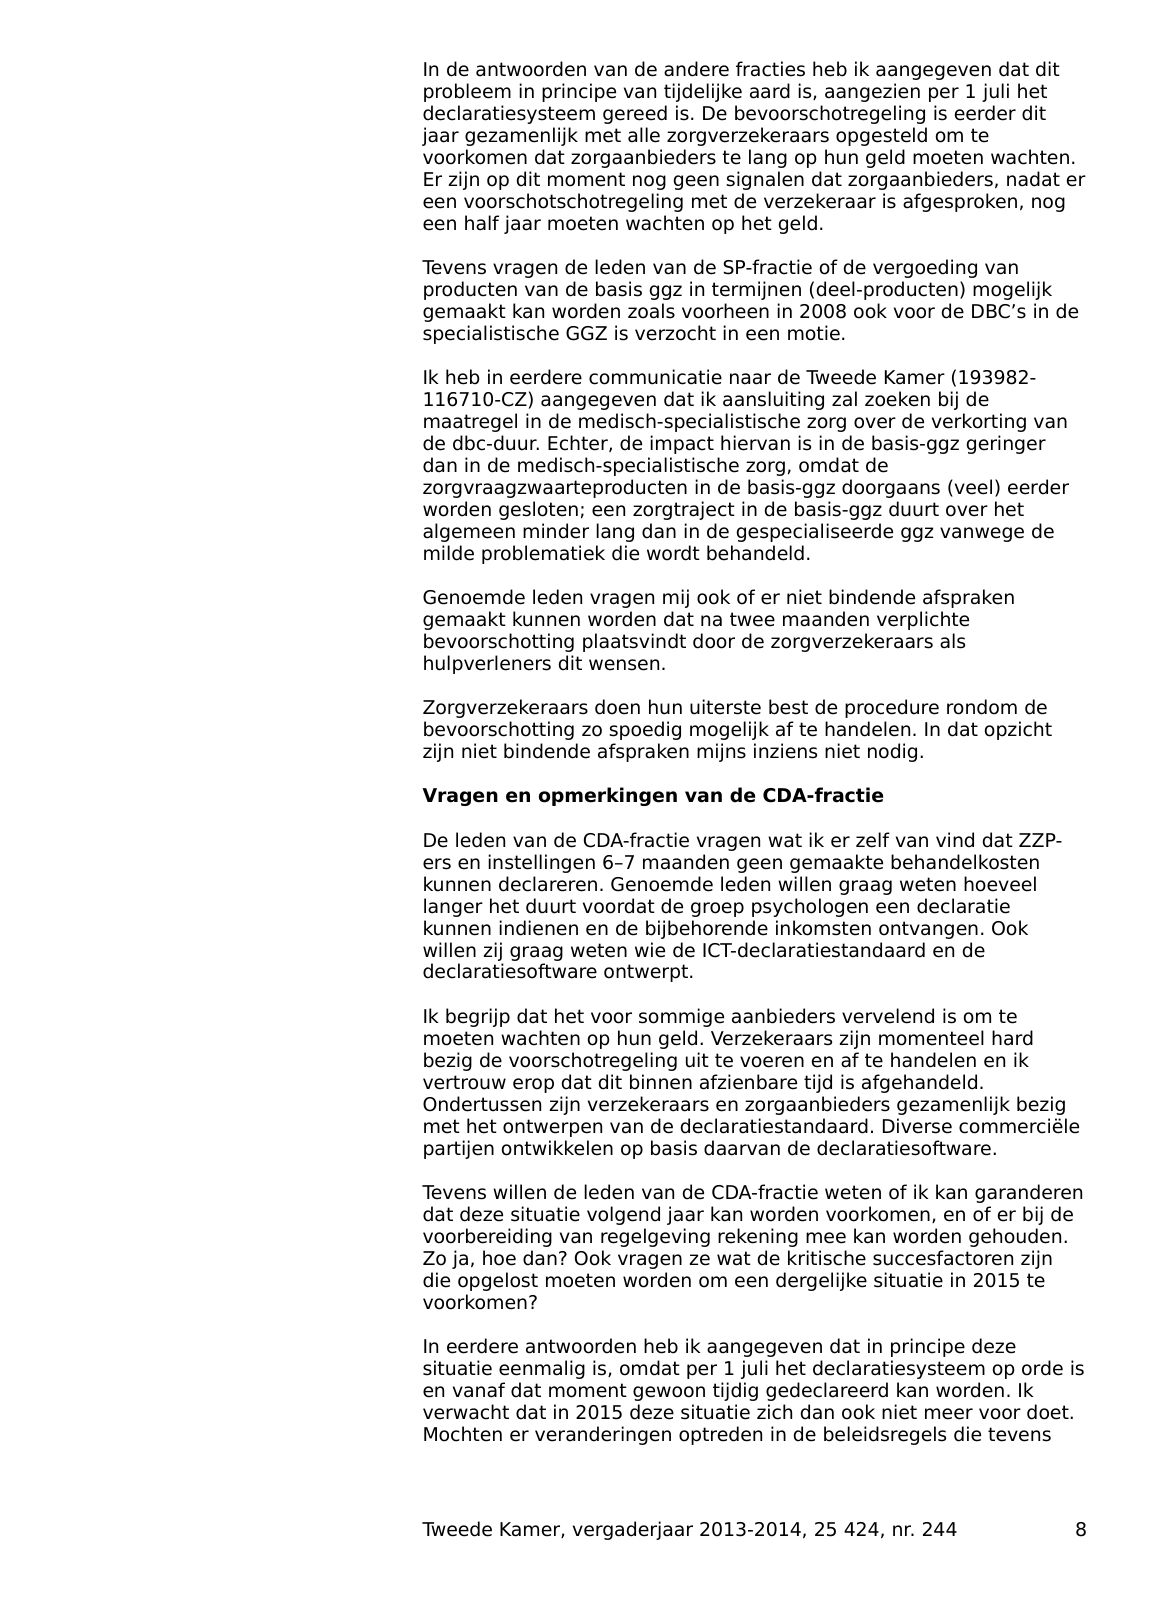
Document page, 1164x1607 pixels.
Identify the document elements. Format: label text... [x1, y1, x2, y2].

subtitle Vragen en opmerkingen van de CDA-fractie [422, 785, 1087, 807]
text In eerdere antwoorden heb ik aangegeven dat in principe deze situatie eenmalig is, omdat per 1 juli het declaratiesysteem op orde is en vanaf dat moment gewoon tijdig gedeclareerd kan worden. Ik verwacht dat in 2015 deze situatie zich dan ook niet meer voor doet. Mochten er veranderingen optreden in de beleidsregels die tevens [422, 1336, 1087, 1446]
text Ik begrijp dat het voor sommige aanbieders vervelend is om te moeten wachten op hun geld. Verzekeraars zijn momenteel hard bezig de voorschotregeling uit te voeren en af te handelen en ik vertrouw erop dat dit binnen afzienbare tijd is afgehandeld. Ondertussen zijn verzekeraars en zorgaanbieders gezamenlijk bezig met het ontwerpen van de declaratiestandaard. Diverse commerciële partijen ontwikkelen op basis daarvan de declaratiesoftware. [422, 1006, 1087, 1159]
text Tevens vragen de leden van de SP-fractie of de vergoeding van producten van de basis ggz in termijnen (deel-producten) mogelijk gemaakt kan worden zoals voorheen in 2008 ook voor de DBC’s in de specialistische GGZ is verzocht in een motie. [422, 257, 1087, 345]
text De leden van de CDA-fractie vragen wat ik er zelf van vind dat ZZP-ers en instellingen 6–7 maanden geen gemaakte behandelkosten kunnen declareren. Genoemde leden willen graag weten hoeveel langer het duurt voordat de groep psychologen een declaratie kunnen indienen en de bijbehorende inkomsten ontvangen. Ook willen zij graag weten wie de ICT-declaratiestandaard en de declaratiesoftware ontwerpt. [422, 829, 1087, 983]
text Tevens willen de leden van de CDA-fractie weten of ik kan garanderen dat deze situatie volgend jaar kan worden voorkomen, en of er bij de voorbereiding van regelgeving rekening mee kan worden gehouden. Zo ja, hoe dan? Ook vragen ze wat de kritische succesfactoren zijn die opgelost moeten worden om een dergelijke situatie in 2015 te voorkomen? [422, 1182, 1087, 1313]
text Genoemde leden vragen mij ook of er niet bindende afspraken gemaakt kunnen worden dat na twee maanden verplichte bevoorschotting plaatsvindt door de zorgverzekeraars als hulpverleners dit wensen. [422, 587, 1087, 675]
text Zorgverzekeraars doen hun uiterste best de procedure rondom de bevoorschotting zo spoedig mogelijk af te handelen. In dat opzicht zijn niet bindende afspraken mijns inziens niet nodig. [422, 697, 1087, 763]
text In de antwoorden van de andere fracties heb ik aangegeven dat dit probleem in principe van tijdelijke aard is, aangezien per 1 juli het declaratiesysteem gereed is. De bevoorschotregeling is eerder dit jaar gezamenlijk met alle zorgverzekeraars opgesteld om te voorkomen dat zorgaanbieders te lang op hun geld moeten wachten. Er zijn op dit moment nog geen signalen dat zorgaanbieders, nadat er een voorschotschotregeling met de verzekeraar is afgesproken, nog een half jaar moeten wachten op het geld. [422, 59, 1087, 235]
text Ik heb in eerdere communicatie naar de Tweede Kamer (193982-116710-CZ) aangegeven dat ik aansluiting zal zoeken bij de maatregel in de medisch-specialistische zorg over de verkorting van de dbc-duur. Echter, de impact hiervan is in de basis-ggz geringer dan in de medisch-specialistische zorg, omdat de zorgvraagzwaarteproducten in de basis-ggz doorgaans (veel) eerder worden gesloten; een zorgtraject in de basis-ggz duurt over het algemeen minder lang dan in de gespecialiseerde ggz vanwege de milde problematiek die wordt behandeld. [422, 367, 1087, 565]
